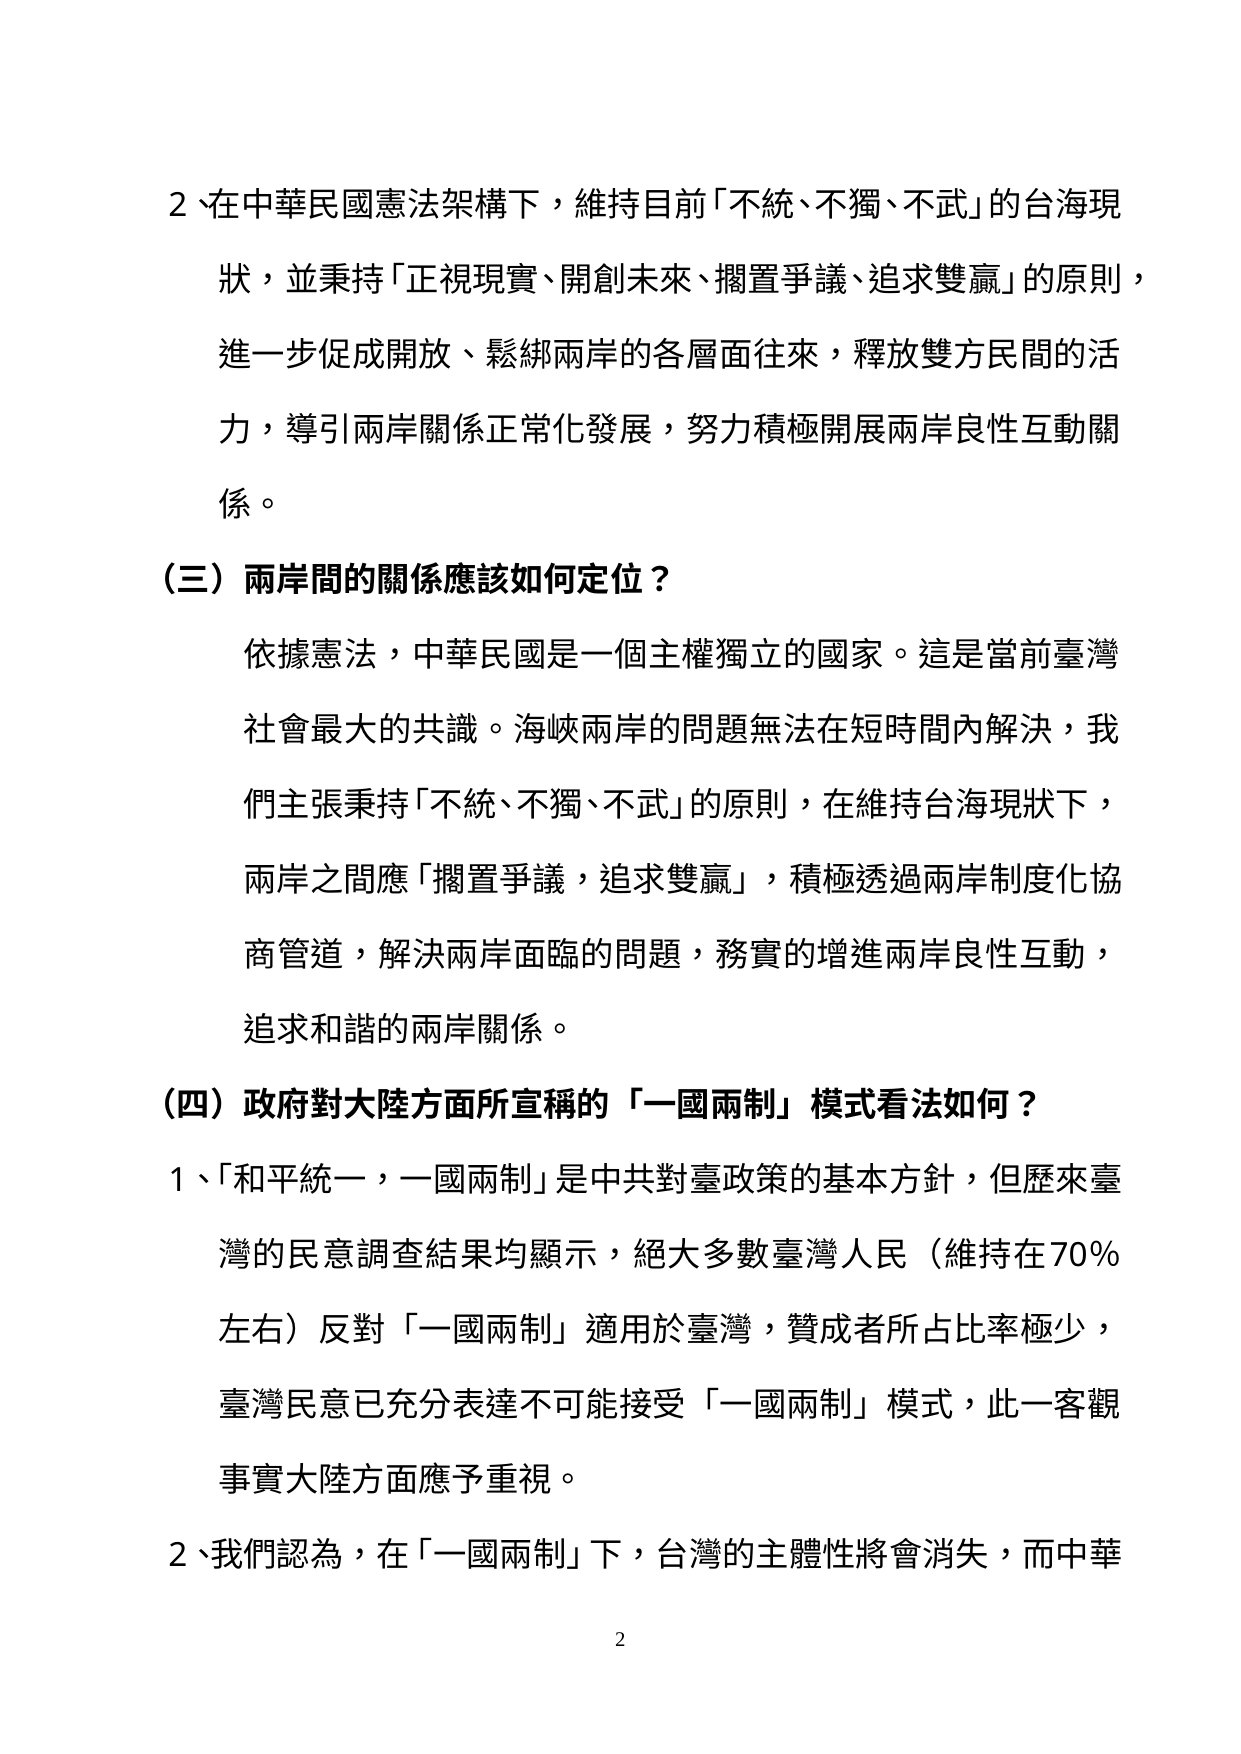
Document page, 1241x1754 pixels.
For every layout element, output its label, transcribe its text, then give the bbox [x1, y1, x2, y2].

text 2、在中華民國憲法架構下，維持目前「不統、不獨、不武」的台海現狀，並秉持「正視現實、開創未來、擱置爭議、追求雙贏」的原則，進一步促成開放、鬆綁兩岸的各層面往來，釋放雙方民間的活力，導引兩岸關係正常化發展，努力積極開展兩岸良性互動關係。 [168, 164, 1122, 539]
text 1、「和平統一，一國兩制」是中共對臺政策的基本方針，但歷來臺灣的民意調查結果均顯示，絕大多數臺灣人民（維持在70％左右）反對「一國兩制」適用於臺灣，贊成者所占比率極少，臺灣民意已充分表達不可能接受「一國兩制」模式，此一客觀事實大陸方面應予重視。 [168, 1139, 1122, 1514]
subtitle （四）政府對大陸方面所宣稱的「一國兩制」模式看法如何？ [143, 1064, 1122, 1139]
subtitle （三）兩岸間的關係應該如何定位？ [143, 539, 1122, 614]
text 依據憲法，中華民國是一個主權獨立的國家。這是當前臺灣社會最大的共識。海峽兩岸的問題無法在短時間內解決，我們主張秉持「不統、不獨、不武」的原則，在維持台海現狀下，兩岸之間應「擱置爭議，追求雙贏」，積極透過兩岸制度化協商管道，解決兩岸面臨的問題，務實的增進兩岸良性互動，追求和諧的兩岸關係。 [243, 614, 1122, 1064]
text 2、我們認為，在「一國兩制」下，台灣的主體性將會消失，而中華 [168, 1514, 1122, 1589]
